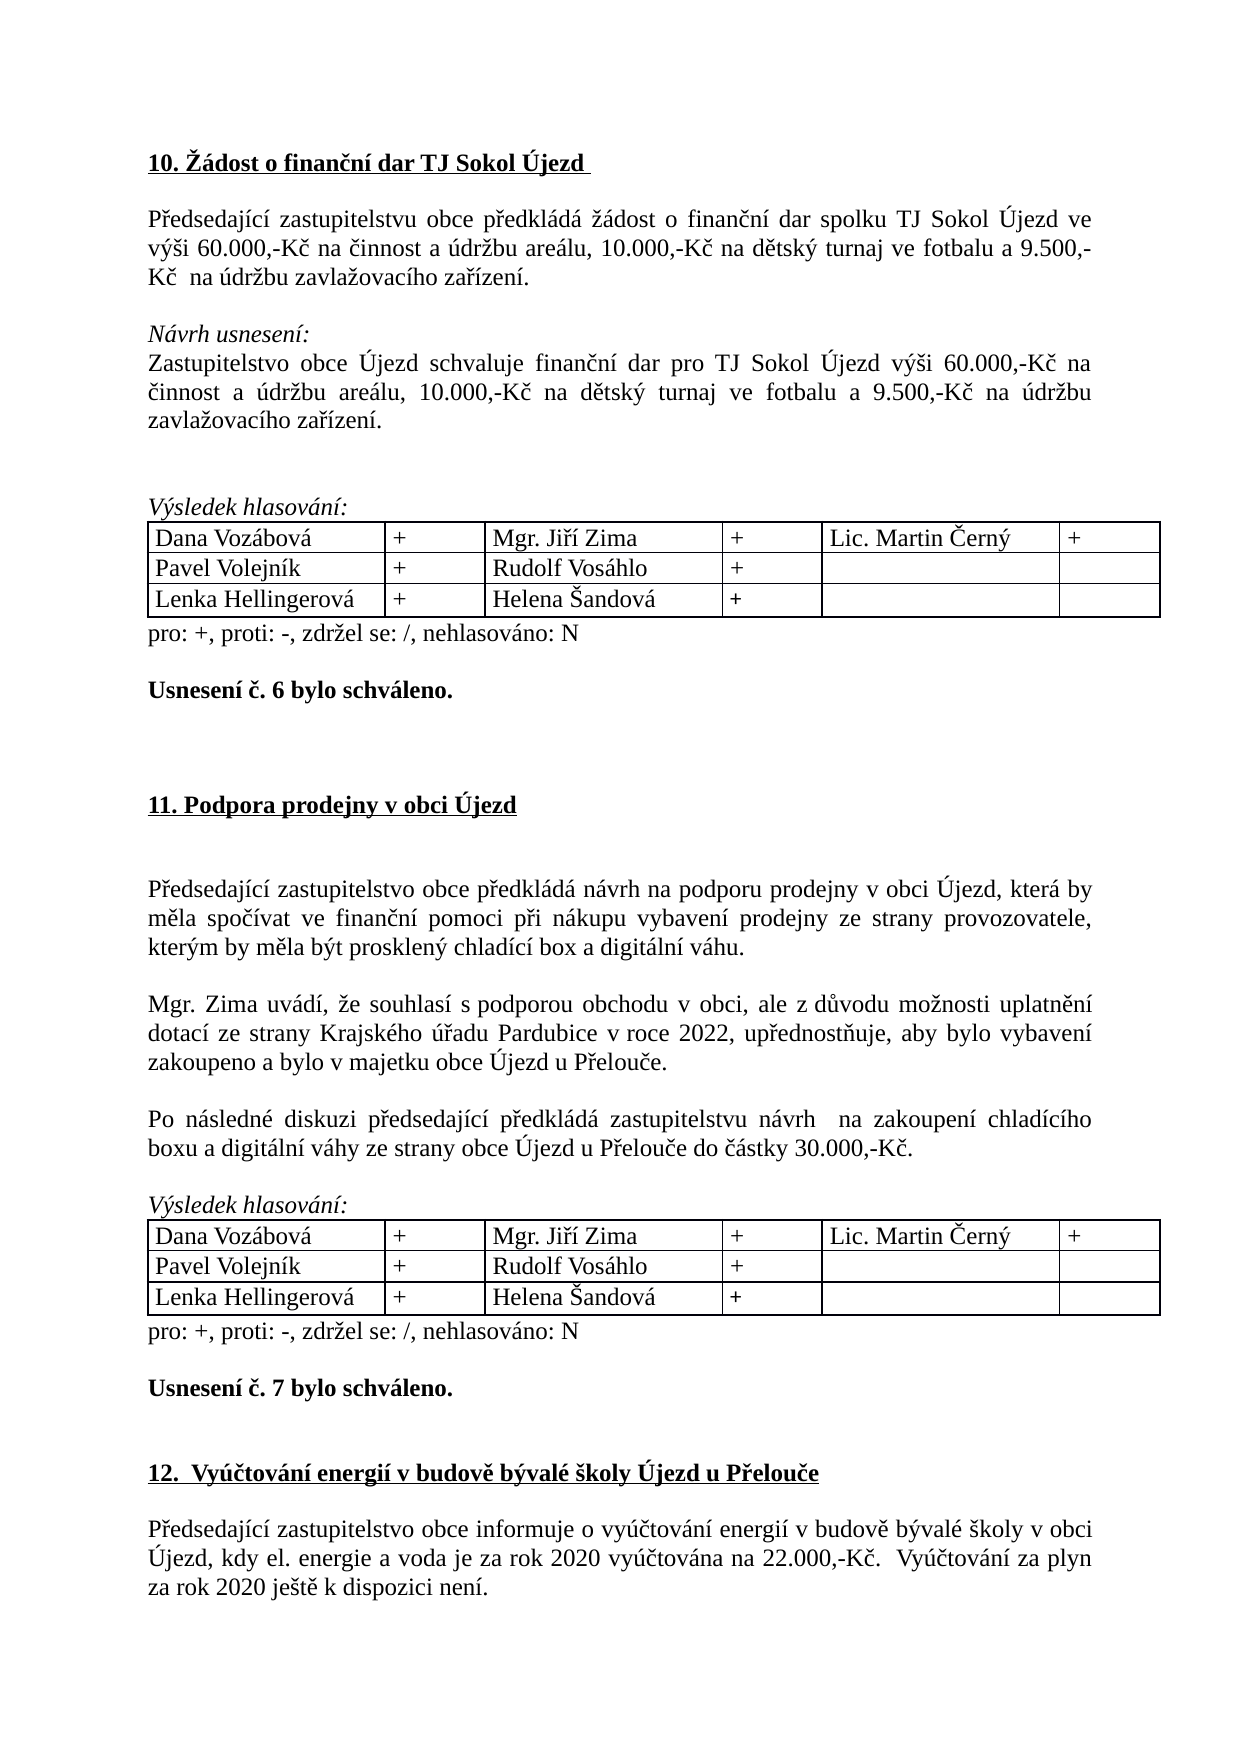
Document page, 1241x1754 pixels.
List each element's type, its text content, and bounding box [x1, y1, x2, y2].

text pro: +, proti: -, zdržel se: /, nehlasováno: N [148, 618, 1093, 647]
table_header Lic. Martin Černý [823, 1221, 1059, 1250]
table_cell Rudolf Vosáhlo [486, 553, 722, 583]
text 12. Vyúčtování energií v budově bývalé školy Újezd u Přelouče [148, 1458, 1093, 1487]
text 11. Podpora prodejny v obci Újezd [148, 790, 1093, 818]
text Usnesení č. 6 bylo schváleno. [148, 675, 1093, 703]
text Návrh usnesení: [148, 319, 1093, 348]
table_header Lic. Martin Černý [823, 523, 1059, 552]
table_cell + [386, 553, 484, 583]
table_cell [1060, 584, 1159, 616]
text Výsledek hlasování: [148, 492, 1093, 521]
table_header + [1060, 523, 1159, 552]
table_cell [1060, 1251, 1159, 1281]
table_header + [1060, 1221, 1159, 1250]
table_cell + [723, 1251, 821, 1281]
table_cell [1060, 553, 1159, 583]
table_cell + [723, 553, 821, 583]
text Po následné diskuzi předsedající předkládá zastupitelstvu návrh na zakoupení chladícího boxu a digitální váhy ze strany obce Újezd u Přelouče do částky 30.000,-Kč. [148, 1104, 1093, 1162]
table_cell [823, 1283, 1059, 1314]
table_cell + [723, 1283, 821, 1314]
text Výsledek hlasování: [148, 1190, 1093, 1219]
text Předsedající zastupitelstvo obce předkládá návrh na podporu prodejny v obci Újezd, která by měla spočívat ve finanční pomoci při nákupu vybavení prodejny ze strany provozovatele, kterým by měla být prosklený chladící box a digitální váhu. [148, 874, 1093, 961]
table_header + [723, 1221, 821, 1250]
table_cell + [723, 584, 821, 616]
table_header + [723, 523, 821, 552]
table_header Mgr. Jiří Zima [486, 1221, 722, 1250]
table_cell Pavel Volejník [149, 553, 384, 583]
table_cell Helena Šandová [486, 584, 722, 616]
table_header + [386, 523, 484, 552]
table_header Dana Vozábová [149, 1221, 384, 1250]
text Předsedající zastupitelstvu obce předkládá žádost o finanční dar spolku TJ Sokol Újezd ve výši 60.000,-Kč na činnost a údržbu areálu, 10.000,-Kč na dětský turnaj ve fotbalu a 9.500,-Kč na údržbu zavlažovacího zařízení. [148, 204, 1093, 291]
table_header Mgr. Jiří Zima [486, 523, 722, 552]
table_cell Lenka Hellingerová [149, 1283, 384, 1314]
table_cell Pavel Volejník [149, 1251, 384, 1281]
table_header + [386, 1221, 484, 1250]
table_header Dana Vozábová [149, 523, 384, 552]
text Mgr. Zima uvádí, že souhlasí s podporou obchodu v obci, ale z důvodu možnosti uplatnění dotací ze strany Krajského úřadu Pardubice v roce 2022, upřednostňuje, aby bylo vybavení zakoupeno a bylo v majetku obce Újezd u Přelouče. [148, 989, 1093, 1076]
table_cell [823, 584, 1059, 616]
table_cell [823, 1251, 1059, 1281]
table_cell + [386, 1283, 484, 1314]
table_cell Helena Šandová [486, 1283, 722, 1314]
text Předsedající zastupitelstvo obce informuje o vyúčtování energií v budově bývalé školy v obci Újezd, kdy el. energie a voda je za rok 2020 vyúčtována na 22.000,-Kč. Vyúčtování za plyn za rok 2020 ještě k dispozici není. [148, 1514, 1093, 1601]
text 10. Žádost o finanční dar TJ Sokol Újezd [148, 148, 1093, 176]
text Zastupitelstvo obce Újezd schvaluje finanční dar pro TJ Sokol Újezd výši 60.000,-Kč na činnost a údržbu areálu, 10.000,-Kč na dětský turnaj ve fotbalu a 9.500,-Kč na údržbu zavlažovacího zařízení. [148, 348, 1093, 434]
table_cell + [386, 584, 484, 616]
table_cell Rudolf Vosáhlo [486, 1251, 722, 1281]
table_cell [1060, 1283, 1159, 1314]
table_cell Lenka Hellingerová [149, 584, 384, 616]
table_cell + [386, 1251, 484, 1281]
table_cell [823, 553, 1059, 583]
text Usnesení č. 7 bylo schváleno. [148, 1373, 1093, 1402]
text pro: +, proti: -, zdržel se: /, nehlasováno: N [148, 1316, 1093, 1345]
